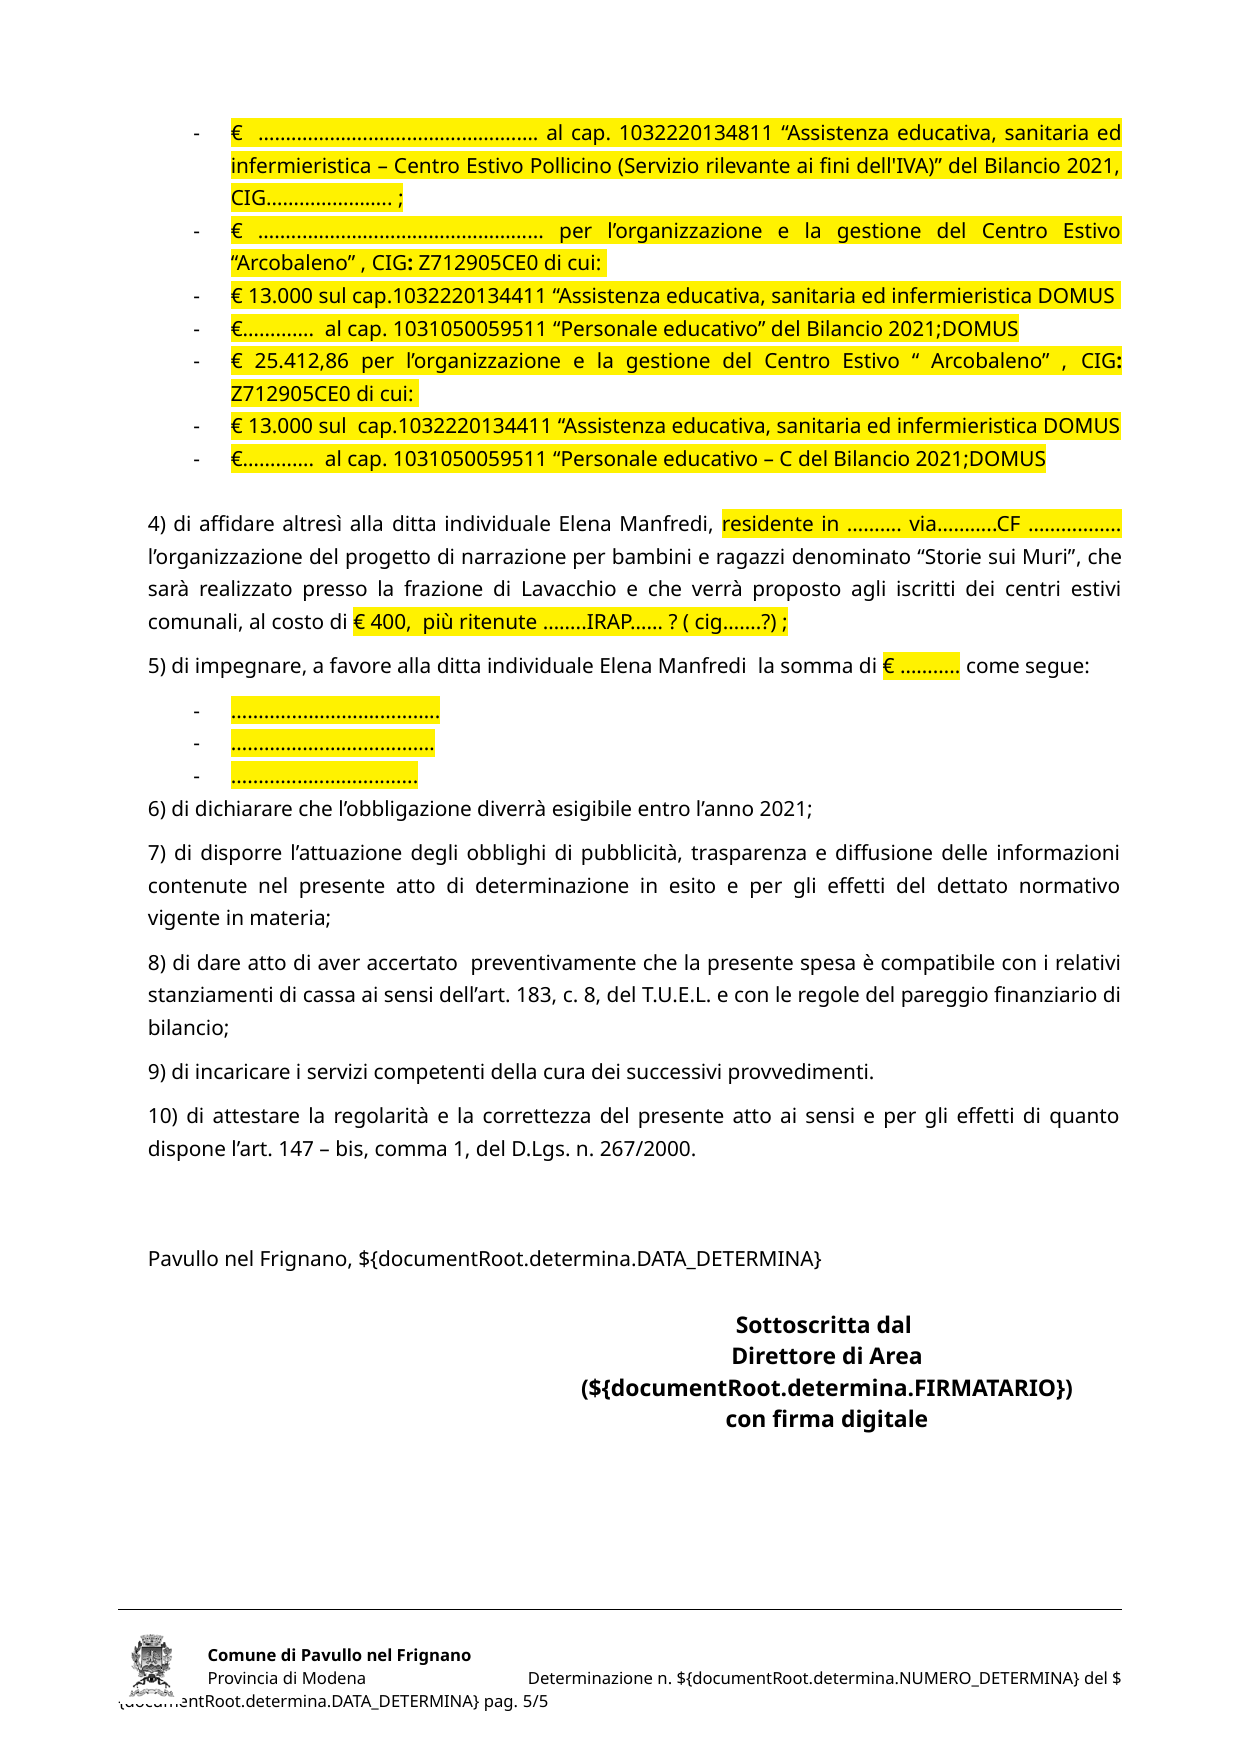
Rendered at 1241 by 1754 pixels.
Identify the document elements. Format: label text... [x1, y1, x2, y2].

list € 13.000 sul cap.1032220134411 “Assistenza educativa, sanitaria ed infermieristica DOMUS [193, 412, 1122, 440]
list 6) di dichiarare che l’obbligazione diverrà esigibile entro l’anno 2021; [118, 794, 1122, 822]
list ….…..……..………..…... [193, 761, 1122, 789]
list 5) di impegnare, a favore alla ditta individuale Elena Manfredi la somma di € ……….. come segue: [118, 652, 1122, 680]
text Direttore di Area [532, 1340, 1122, 1372]
text Sottoscritta dal [532, 1309, 1122, 1340]
list 4) di affidare altresì alla ditta individuale Elena Manfredi, residente in ………. via………..CF …………….. l’organizzazione del progetto di narrazione per bambini e ragazzi denominato “Storie sui Muri”, che sarà realizzato presso la frazione di Lavacchio e che verrà proposto agli iscritti dei centri estivi comunali, al costo di € 400, più ritenute ……..IRAP…… ? ( cig…….?) ; [118, 509, 1122, 636]
list € 13.000 sul cap.1032220134411 “Assistenza educativa, sanitaria ed infermieristica DOMUS [193, 281, 1122, 309]
list € ….…..………….………………………... per l’organizzazione e la gestione del Centro Estivo “Arcobaleno” , CIG: Z712905CE0 di cui: [193, 216, 1122, 277]
text con firma digitale [532, 1403, 1122, 1434]
list 7) di disporre l’attuazione degli obblighi di pubblicità, trasparenza e diffusione delle informazioni contenute nel presente atto di determinazione in esito e per gli effetti del dettato normativo vigente in materia; [118, 838, 1122, 932]
list € ….…………….…….……….……….…. al cap. 1032220134811 “Assistenza educativa, sanitaria ed infermieristica – Centro Estivo Pollicino (Servizio rilevante ai fini dell'IVA)” del Bilancio 2021, CIG………………….. ; [193, 118, 1122, 212]
text Pavullo nel Frignano, ${documentRoot.determina.DATA_DETERMINA} [118, 1244, 1122, 1272]
list 8) di dare atto di aver accertato preventivamente che la presente spesa è compatibile con i relativi stanziamenti di cassa ai sensi dell’art. 183, c. 8, del T.U.E.L. e con le regole del pareggio finanziario di bilancio; [118, 948, 1122, 1041]
list € 25.412,86 per l’organizzazione e la gestione del Centro Estivo “ Arcobaleno” , CIG: Z712905CE0 di cui: [193, 346, 1122, 407]
list €…………. al cap. 1031050059511 “Personale educativo – C del Bilancio 2021;DOMUS [193, 444, 1122, 473]
list …..…..…….……....…….… [193, 728, 1122, 757]
list ……........………….……….. [193, 696, 1122, 724]
list €…………. al cap. 1031050059511 “Personale educativo” del Bilancio 2021;DOMUS [193, 314, 1122, 342]
list 9) di incaricare i servizi competenti della cura dei successivi provvedimenti. [118, 1057, 1122, 1086]
list 10) di attestare la regolarità e la correttezza del presente atto ai sensi e per gli effetti di quanto dispone l’art. 147 – bis, comma 1, del D.Lgs. n. 267/2000. [118, 1102, 1122, 1163]
text (${documentRoot.determina.FIRMATARIO}) [532, 1372, 1122, 1403]
picture [120, 1631, 183, 1704]
